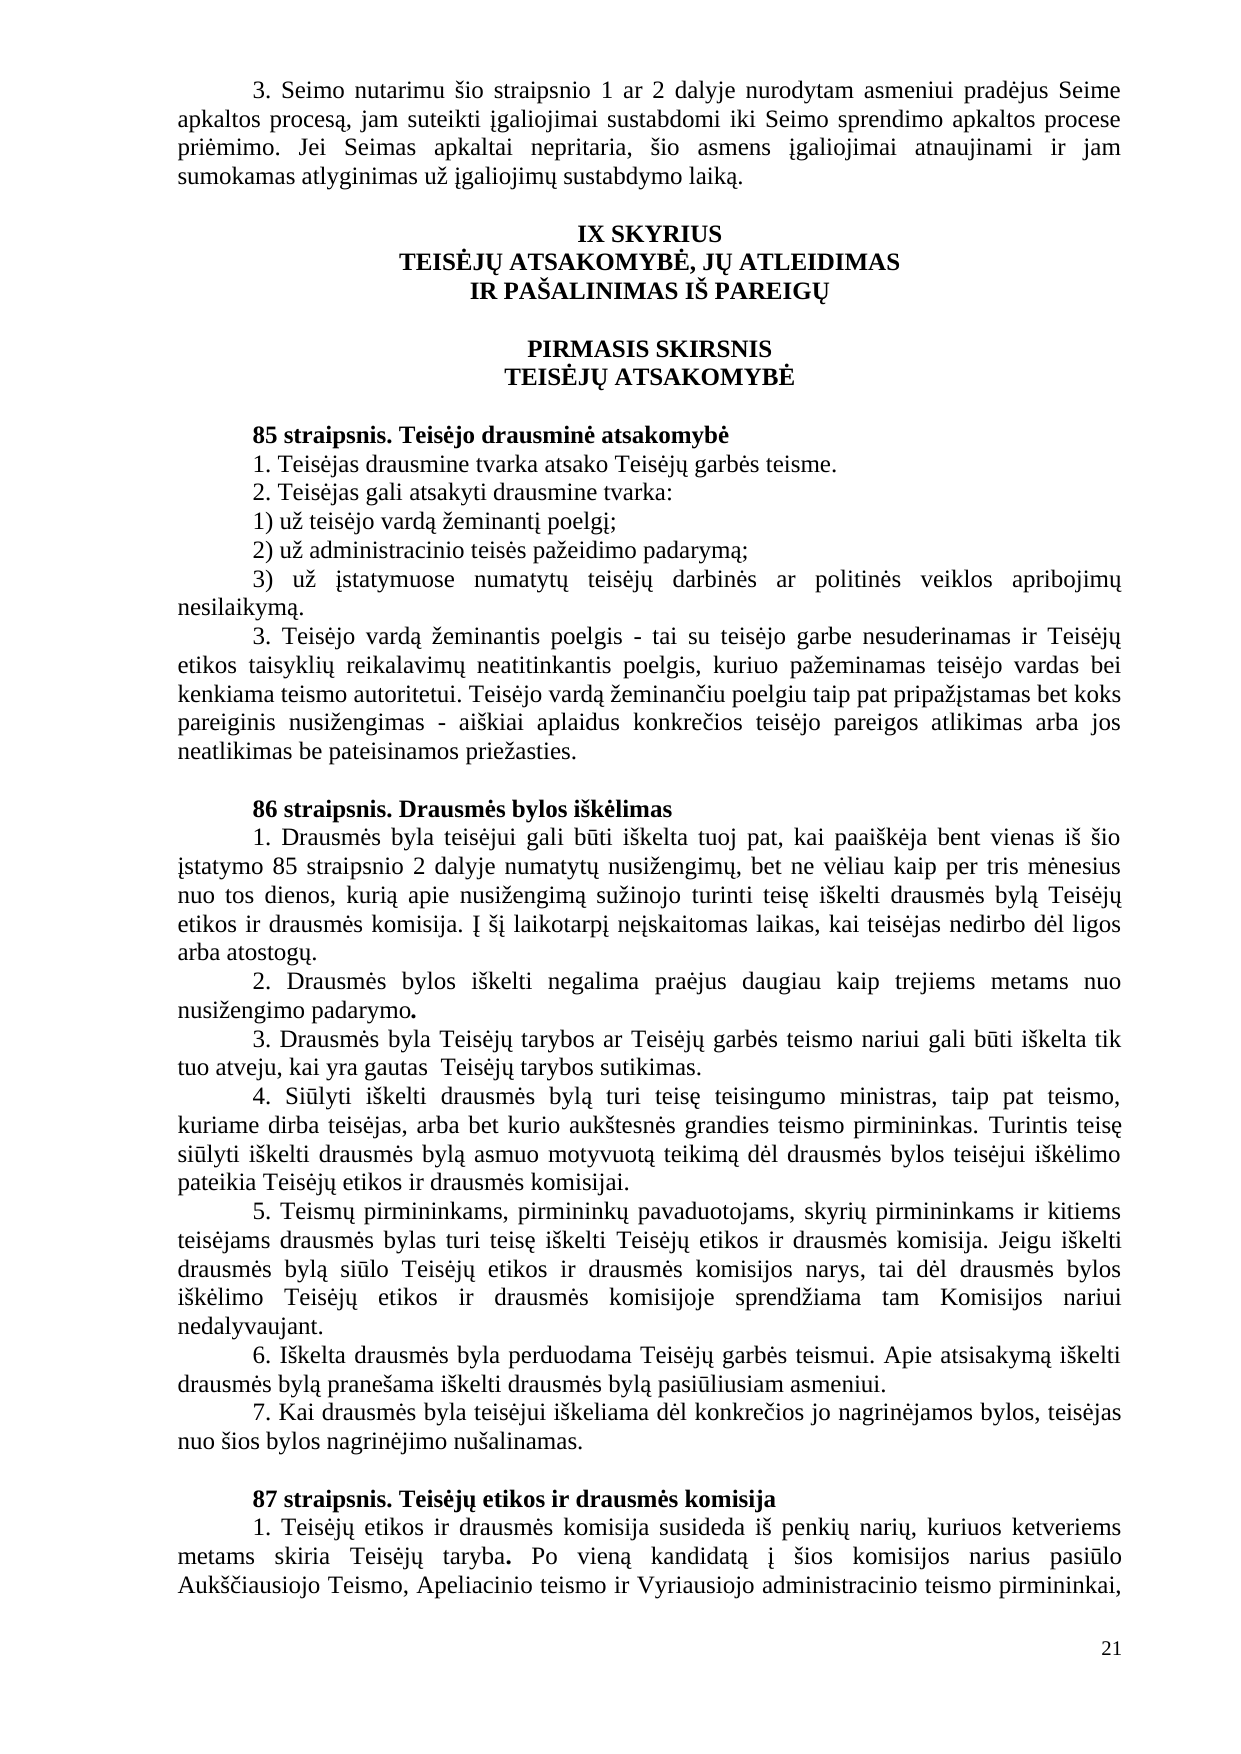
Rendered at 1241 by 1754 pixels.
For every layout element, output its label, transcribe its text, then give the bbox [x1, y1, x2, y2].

text 7. Kai drausmės byla teisėjui iškeliama dėl konkrečios jo nagrinėjamos bylos, teisėjas nuo šios bylos nagrinėjimo nušalinamas. [177, 1397, 1122, 1455]
text 2. Drausmės bylos iškelti negalima praėjus daugiau kaip trejiems metams nuo nusižengimo padarymo. [177, 966, 1122, 1024]
text 5. Teismų pirmininkams, pirmininkų pavaduotojams, skyrių pirmininkams ir kitiems teisėjams drausmės bylas turi teisę iškelti Teisėjų etikos ir drausmės komisija. Jeigu iškelti drausmės bylą siūlo Teisėjų etikos ir drausmės komisijos narys, tai dėl drausmės bylos iškėlimo Teisėjų etikos ir drausmės komisijoje sprendžiama tam Komisijos nariui nedalyvaujant. [177, 1196, 1122, 1340]
text 1) už teisėjo vardą žeminantį poelgį; [177, 506, 1122, 535]
text 1. Teisėjų etikos ir drausmės komisija susideda iš penkių narių, kuriuos ketveriems metams skiria Teisėjų taryba. Po vieną kandidatą į šios komisijos narius pasiūlo Aukščiausiojo Teismo, Apeliacinio teismo ir Vyriausiojo administracinio teismo pirmininkai, [177, 1512, 1122, 1599]
text TEISĖJŲ ATSAKOMYBĖ [177, 362, 1122, 391]
text 85 straipsnis. Teisėjo drausminė atsakomybė [177, 420, 1122, 449]
text 3. Seimo nutarimu šio straipsnio 1 ar 2 dalyje nurodytam asmeniui pradėjus Seime apkaltos procesą, jam suteikti įgaliojimai sustabdomi iki Seimo sprendimo apkaltos procese priėmimo. Jei Seimas apkaltai nepritaria, šio asmens įgaliojimai atnaujinami ir jam sumokamas atlyginimas už įgaliojimų sustabdymo laiką. [177, 75, 1122, 190]
text 87 straipsnis. Teisėjų etikos ir drausmės komisija [177, 1484, 1122, 1512]
text 4. Siūlyti iškelti drausmės bylą turi teisę teisingumo ministras, taip pat teismo, kuriame dirba teisėjas, arba bet kurio aukštesnės grandies teismo pirmininkas. Turintis teisę siūlyti iškelti drausmės bylą asmuo motyvuotą teikimą dėl drausmės bylos teisėjui iškėlimo pateikia Teisėjų etikos ir drausmės komisijai. [177, 1081, 1122, 1196]
text IR PAŠALINIMAS IŠ PAREIGŲ [177, 276, 1122, 305]
text TEISĖJŲ ATSAKOMYBĖ, JŲ ATLEIDIMAS [177, 247, 1122, 276]
text 1. Drausmės byla teisėjui gali būti iškelta tuoj pat, kai paaiškėja bent vienas iš šio įstatymo 85 straipsnio 2 dalyje numatytų nusižengimų, bet ne vėliau kaip per tris mėnesius nuo tos dienos, kurią apie nusižengimą sužinojo turinti teisę iškelti drausmės bylą Teisėjų etikos ir drausmės komisija. Į šį laikotarpį neįskaitomas laikas, kai teisėjas nedirbo dėl ligos arba atostogų. [177, 822, 1122, 966]
text 3) už įstatymuose numatytų teisėjų darbinės ar politinės veiklos apribojimų nesilaikymą. [177, 564, 1122, 621]
text 6. Iškelta drausmės byla perduodama Teisėjų garbės teismui. Apie atsisakymą iškelti drausmės bylą pranešama iškelti drausmės bylą pasiūliusiam asmeniui. [177, 1340, 1122, 1397]
text 3. Teisėjo vardą žeminantis poelgis - tai su teisėjo garbe nesuderinamas ir Teisėjų etikos taisyklių reikalavimų neatitinkantis poelgis, kuriuo pažeminamas teisėjo vardas bei kenkiama teismo autoritetui. Teisėjo vardą žeminančiu poelgiu taip pat pripažįstamas bet koks pareiginis nusižengimas - aiškiai aplaidus konkrečios teisėjo pareigos atlikimas arba jos neatlikimas be pateisinamos priežasties. [177, 621, 1122, 765]
text 1. Teisėjas drausmine tvarka atsako Teisėjų garbės teisme. [177, 449, 1122, 477]
text 3. Drausmės byla Teisėjų tarybos ar Teisėjų garbės teismo nariui gali būti iškelta tik tuo atveju, kai yra gautas Teisėjų tarybos sutikimas. [177, 1024, 1122, 1081]
text PIRMASIS SKIRSNIS [177, 334, 1122, 362]
text 86 straipsnis. Drausmės bylos iškėlimas [177, 794, 1122, 822]
text 2) už administracinio teisės pažeidimo padarymą; [177, 535, 1122, 564]
text IX SKYRIUS [177, 219, 1122, 247]
text 2. Teisėjas gali atsakyti drausmine tvarka: [177, 477, 1122, 506]
